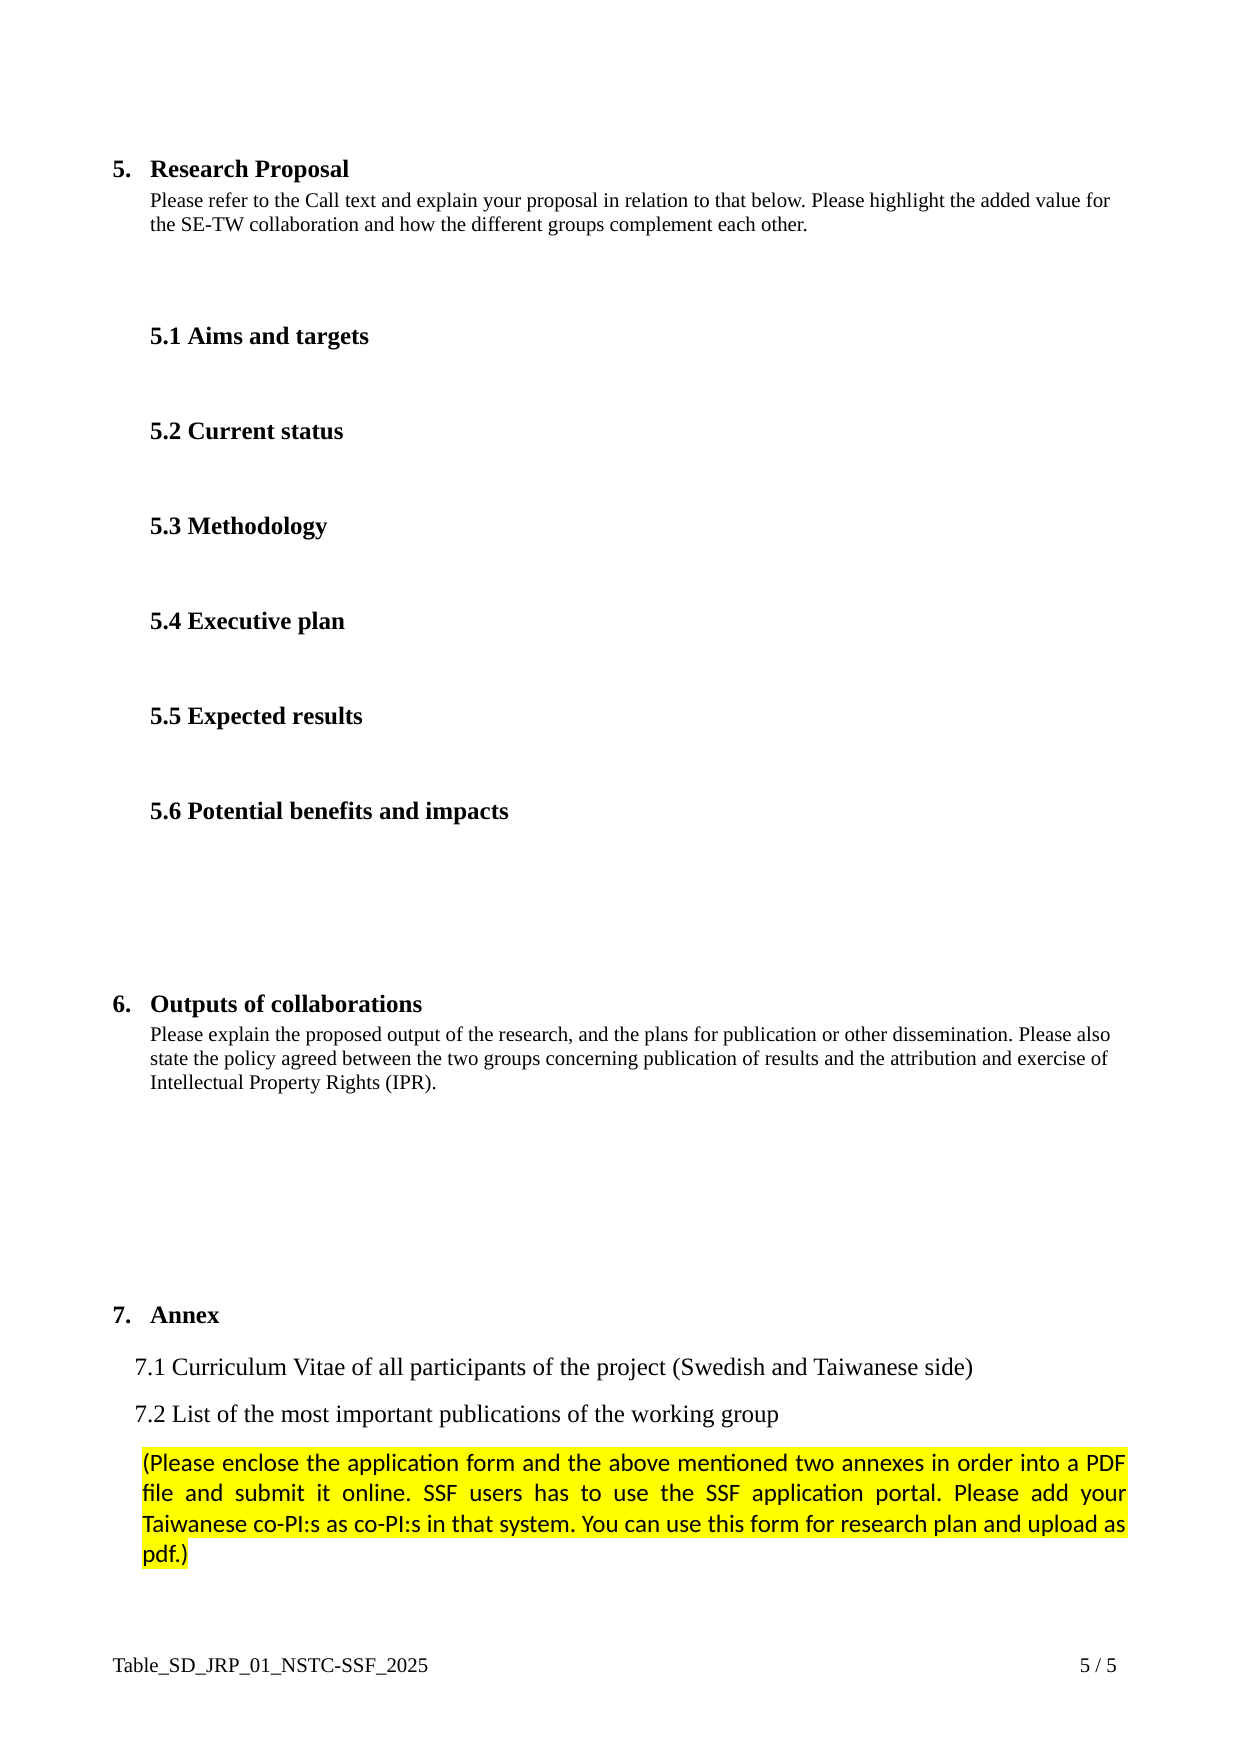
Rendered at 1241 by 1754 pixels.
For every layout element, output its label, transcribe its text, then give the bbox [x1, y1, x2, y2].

title Research Proposal [112, 150, 1128, 188]
list Curriculum Vitae of all participants of the project (Swedish and Taiwanese side) [134, 1352, 1128, 1381]
title Outputs of collaborations [112, 984, 1128, 1022]
list Expected results [150, 701, 1128, 729]
list Aims and targets [150, 321, 1128, 349]
title Annex [112, 1296, 1128, 1333]
list Executive plan [150, 606, 1128, 634]
text (Please enclose the application form and the above mentioned two annexes in order into a PDF file and submit it online. SSF users has to use the SSF application portal. Please add your Taiwanese co-PI:s as co-PI:s in that system. You can use this form for research plan and upload as pdf.) [142, 1447, 1128, 1569]
text Please explain the proposed output of the research, and the plans for publication or other dissemination. Please also state the policy agreed between the two groups concerning publication of results and the attribution and exercise of Intellectual Property Rights (IPR). [150, 1022, 1128, 1094]
list List of the most important publications of the working group [134, 1399, 1128, 1428]
text Please refer to the Call text and explain your proposal in relation to that below. Please highlight the added value for the SE-TW collaboration and how the different groups complement each other. [150, 188, 1128, 236]
list Potential benefits and impacts [150, 796, 1128, 824]
list Current status [150, 416, 1128, 444]
list Methodology [150, 511, 1128, 539]
